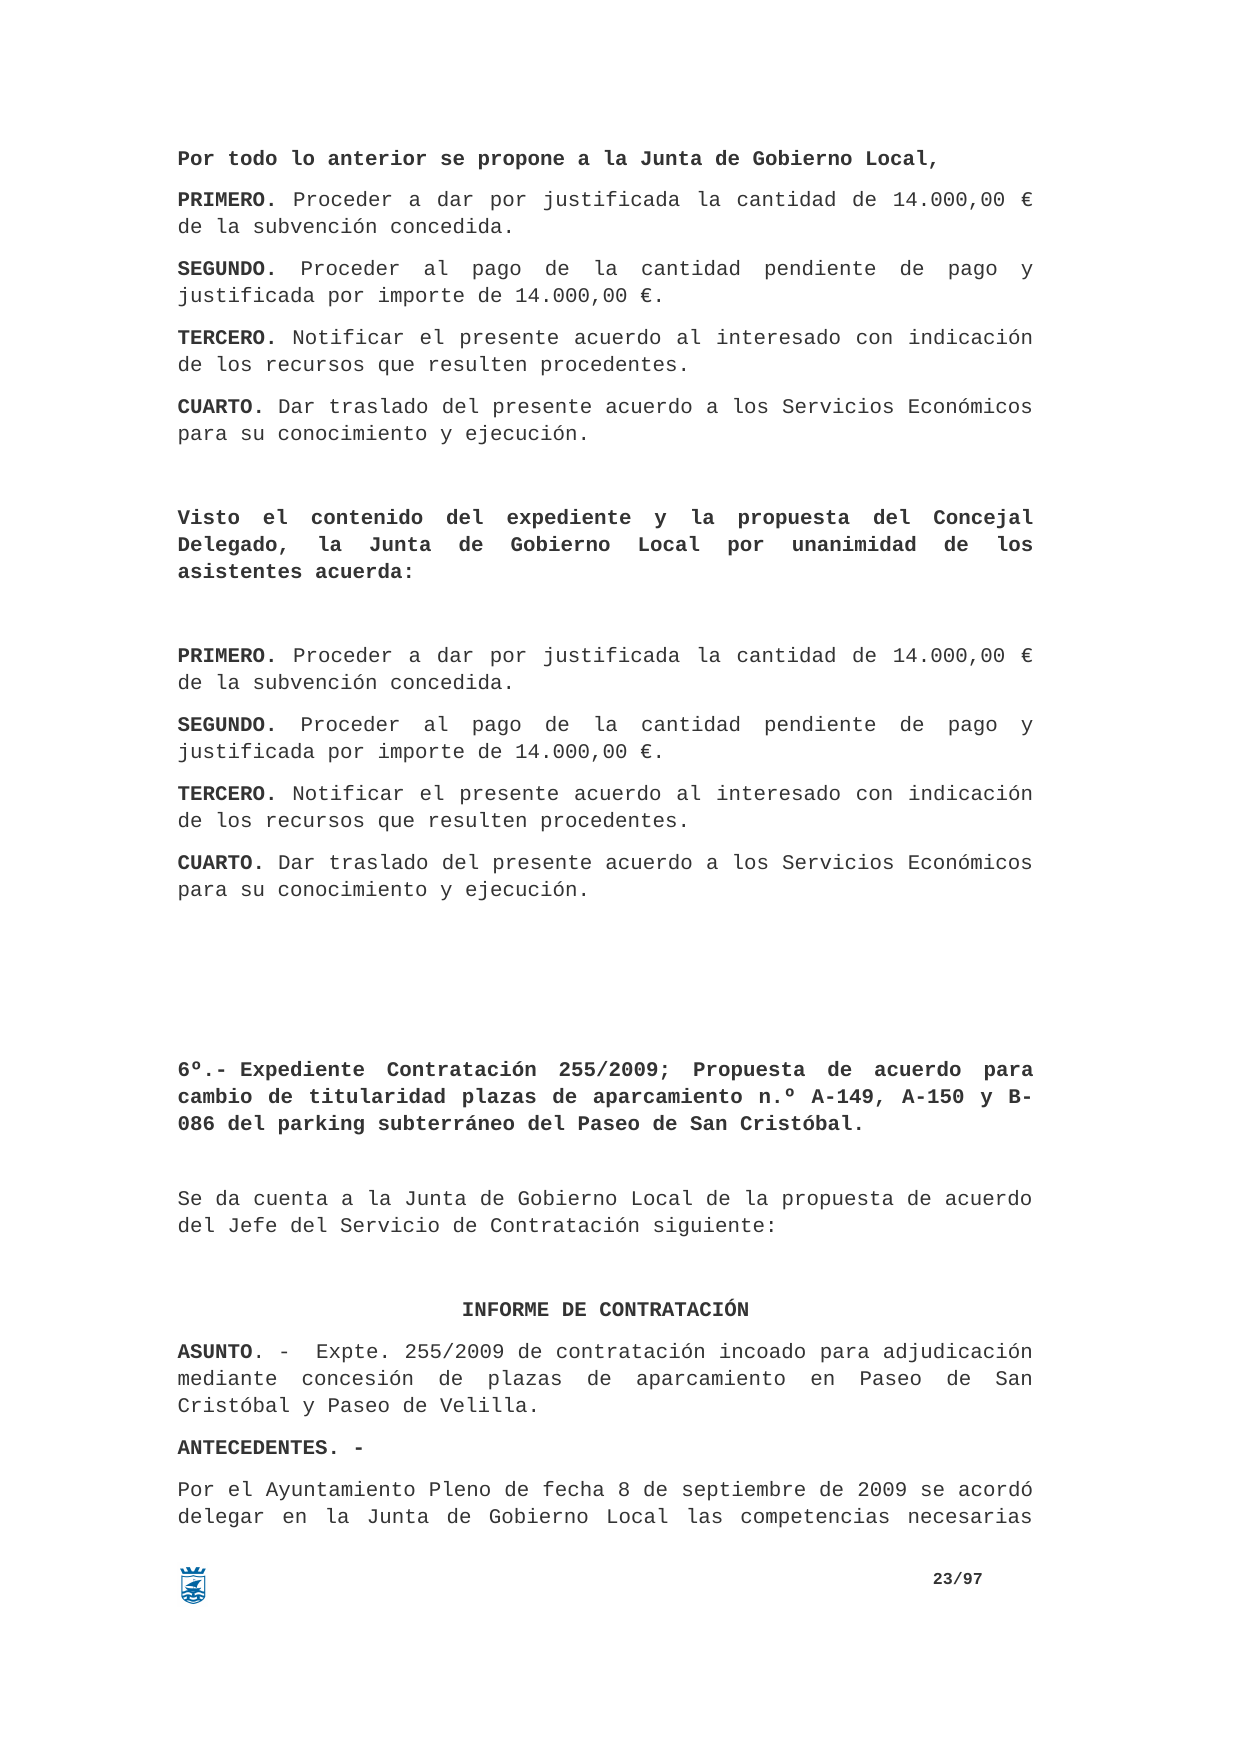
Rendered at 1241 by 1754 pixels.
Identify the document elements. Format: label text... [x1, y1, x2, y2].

text PRIMERO. Proceder a dar por justificada la cantidad de 14.000,00 € de la subvención concedida. [177, 645, 1033, 696]
text TERCERO. Notificar el presente acuerdo al interesado con indicación de los recursos que resulten procedentes. [177, 783, 1033, 834]
text ANTECEDENTES. - [177, 1437, 1033, 1460]
text Se da cuenta a la Junta de Gobierno Local de la propuesta de acuerdo del Jefe del Servicio de Contratación siguiente: [177, 1188, 1033, 1239]
text SEGUNDO. Proceder al pago de la cantidad pendiente de pago y justificada por importe de 14.000,00 €. [177, 258, 1033, 309]
text INFORME DE CONTRATACIÓN [177, 1299, 1033, 1322]
text Por todo lo anterior se propone a la Junta de Gobierno Local, [177, 148, 1033, 171]
subtitle Expediente Contratación 255/2009; Propuesta de acuerdo para cambio de titularidad plazas de aparcamiento n.º A-149, A-150 y B-086 del parking subterráneo del Paseo de San Cristóbal. [177, 1058, 1033, 1137]
text SEGUNDO. Proceder al pago de la cantidad pendiente de pago y justificada por importe de 14.000,00 €. [177, 714, 1033, 765]
text ASUNTO. - Expte. 255/2009 de contratación incoado para adjudicación mediante concesión de plazas de aparcamiento en Paseo de San Cristóbal y Paseo de Velilla. [177, 1341, 1033, 1419]
text Visto el contenido del expediente y la propuesta del Concejal Delegado, la Junta de Gobierno Local por unanimidad de los asistentes acuerda: [177, 507, 1033, 585]
text CUARTO. Dar traslado del presente acuerdo a los Servicios Económicos para su conocimiento y ejecución. [177, 852, 1033, 903]
text Por el Ayuntamiento Pleno de fecha 8 de septiembre de 2009 se acordó delegar en la Junta de Gobierno Local las competencias necesarias [177, 1478, 1033, 1529]
text PRIMERO. Proceder a dar por justificada la cantidad de 14.000,00 € de la subvención concedida. [177, 189, 1033, 240]
picture [177, 1562, 208, 1607]
text CUARTO. Dar traslado del presente acuerdo a los Servicios Económicos para su conocimiento y ejecución. [177, 396, 1033, 447]
text TERCERO. Notificar el presente acuerdo al interesado con indicación de los recursos que resulten procedentes. [177, 327, 1033, 378]
